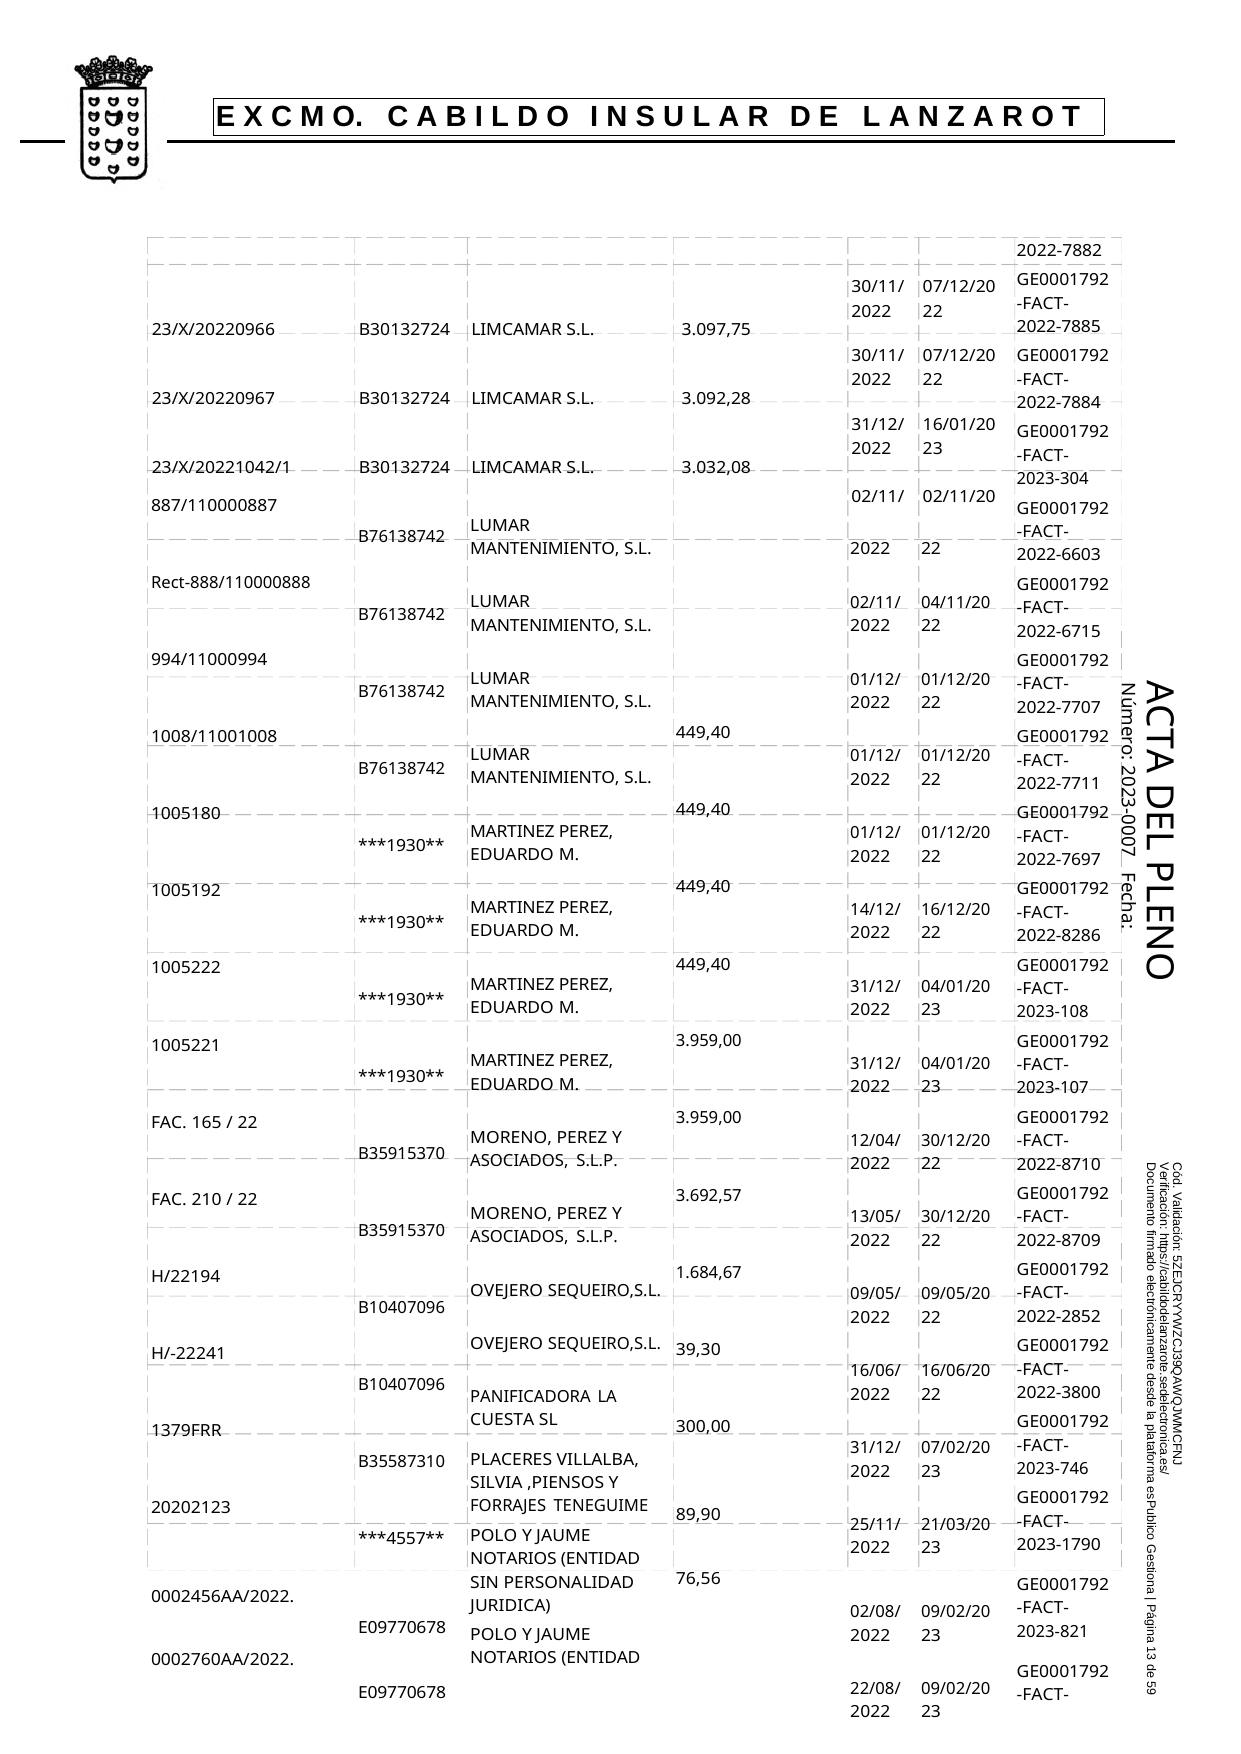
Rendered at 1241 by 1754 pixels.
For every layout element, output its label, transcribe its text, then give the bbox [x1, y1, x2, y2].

text 2022 [851, 299, 919, 322]
text 09/02/20 [921, 1677, 1002, 1699]
text 887/110000887 [151, 494, 335, 516]
text -FACT- 2023-304 [1016, 443, 1102, 489]
text 76,56 [676, 1567, 754, 1590]
text 300,00 [676, 1414, 754, 1437]
text OVEJERO SEQUEIRO,S.L. [470, 1331, 667, 1354]
text ***1930** [358, 833, 457, 856]
text 2022 [850, 1152, 909, 1174]
text 22 [921, 1152, 1002, 1174]
text 2022 [850, 537, 909, 559]
text LUMAR MANTENIMIENTO, S.L. [470, 513, 667, 559]
text 21/03/20 [921, 1513, 1002, 1535]
text POLO Y JAUME NOTARIOS (ENTIDAD SIN PERSONALIDAD JURIDICA) [470, 1523, 659, 1616]
text 02/11/ [851, 484, 919, 507]
text 23 [922, 437, 1014, 459]
text FAC. 210 / 22 [151, 1187, 335, 1210]
text LUMAR MANTENIMIENTO, S.L. [470, 743, 667, 789]
text 02/11/ [850, 590, 909, 613]
text 3.032,08 [674, 455, 758, 478]
text -FACT- 2022-8286 [1016, 900, 1113, 946]
text 2022 [851, 368, 919, 391]
text MORENO, PEREZ Y ASOCIADOS, S.L.P. [470, 1202, 667, 1248]
text -FACT- 2022-2852 [1016, 1281, 1113, 1327]
text -FACT- 2022-7707 [1016, 672, 1113, 718]
text 01/12/ [850, 667, 909, 690]
text 23 [921, 1536, 1002, 1559]
text 2022 [850, 1229, 909, 1251]
text 2022 [850, 921, 909, 944]
text 16/01/20 [922, 416, 1014, 434]
text 1005222 [151, 956, 335, 979]
text -FACT- 2023-746 [1016, 1433, 1102, 1479]
text MARTINEZ PEREZ, EDUARDO M. [470, 1049, 631, 1095]
text LUMAR MANTENIMIENTO, S.L. [470, 666, 667, 712]
text -FACT- 2023-108 [1016, 977, 1102, 1023]
text LIMCAMAR S.L. [471, 386, 674, 409]
text B76138742 [358, 679, 457, 702]
text [1183, 801, 1192, 823]
text 2022 [851, 437, 919, 459]
text 07/12/20 [922, 347, 1014, 365]
text 04/01/20 [921, 1051, 1002, 1074]
text [1184, 1659, 1192, 1682]
text 16/06/20 [921, 1359, 1002, 1382]
text GE0001792 [1016, 344, 1192, 367]
text 31/12/ [850, 974, 909, 997]
text 09/05/ [850, 1282, 909, 1305]
text -FACT- 2022-7884 [1016, 367, 1113, 413]
text 14/12/ [850, 898, 909, 920]
text 2022-7882 [1016, 238, 1192, 261]
text 0002456AA/2022. [151, 1584, 335, 1607]
text GE0001792 [1016, 1486, 1145, 1509]
text 22 [921, 767, 1002, 790]
text 31/12/ [850, 1436, 909, 1458]
text -FACT- [1016, 1683, 1192, 1705]
text -FACT- 2022-7711 [1016, 748, 1113, 794]
text ACTA DEL PLENO [1140, 681, 1183, 1026]
text ***1930** [358, 1064, 457, 1087]
text B30132724 [359, 386, 468, 409]
text 2022 [850, 1306, 909, 1328]
text 1008/11001008 [151, 725, 335, 748]
text 22 [921, 614, 1002, 636]
picture [147, 237, 1122, 1571]
text 22 [922, 299, 1014, 322]
text 23/X/20221042/1 [152, 455, 356, 478]
text LIMCAMAR S.L. [471, 455, 674, 478]
text 23 [921, 998, 1002, 1021]
text [1184, 1334, 1192, 1357]
text GE0001792 [1016, 1258, 1145, 1280]
text 30/12/20 [921, 1205, 1002, 1228]
text 22 [921, 1382, 1002, 1405]
text GE0001792 [1016, 877, 1117, 900]
text 3.097,75 [674, 318, 758, 340]
text 22 [921, 691, 1002, 713]
text 0002760AA/2022. [151, 1648, 335, 1671]
text 30/11/ [851, 278, 919, 297]
text Verificación: https://cabildodelanzarote.sedelectronica.es/ [1158, 1163, 1171, 1697]
picture [65, 39, 167, 193]
text MARTINEZ PEREZ, EDUARDO M. [470, 896, 631, 942]
text GE0001792 [1016, 1105, 1192, 1128]
text 12/04/ [850, 1128, 909, 1151]
text GE0001792 [1016, 1659, 1145, 1682]
text 1005180 [151, 802, 335, 825]
text 23 [921, 1700, 1002, 1723]
text [1183, 725, 1192, 747]
text Rect-888/110000888 [151, 571, 335, 593]
text 30/12/20 [921, 1128, 1002, 1151]
text [1183, 953, 1192, 976]
text B10407096 [358, 1373, 457, 1395]
text LUMAR MANTENIMIENTO, S.L. [470, 590, 667, 636]
text PLACERES VILLALBA, SILVIA ,PIENSOS Y FORRAJES TENEGUIME [470, 1447, 669, 1517]
text 22 [921, 537, 1002, 559]
text GE0001792 [1016, 496, 1192, 519]
text -FACT- 2022-6603 [1016, 520, 1113, 566]
text 449,40 [676, 721, 754, 743]
text 89,90 [676, 1503, 754, 1526]
text 449,40 [676, 875, 754, 898]
text E09770678 E09770678 [358, 1616, 458, 1703]
text 2022 [850, 767, 909, 790]
text 22 [921, 1306, 1002, 1328]
text 2022 [850, 614, 909, 636]
text 22 [921, 844, 1002, 867]
text 09/05/20 [921, 1282, 1002, 1305]
text GE0001792 [1016, 953, 1117, 976]
text ***1930** [358, 987, 457, 1010]
text 22 [921, 921, 1002, 944]
text B35915370 [358, 1142, 457, 1164]
text 449,40 [676, 798, 754, 821]
text 3.692,57 [676, 1183, 754, 1206]
text 3.959,00 [676, 1029, 754, 1052]
text 22 [922, 368, 1014, 391]
text 449,40 [676, 952, 754, 975]
text GE0001792 [1016, 1410, 1145, 1433]
text 02/11/20 [922, 484, 1014, 507]
text -FACT- 2022-3800 [1016, 1357, 1113, 1403]
text 1379FRR [151, 1418, 335, 1441]
text 01/12/20 [921, 821, 1002, 843]
text GE0001792 [1016, 725, 1117, 747]
text 2022 [850, 1075, 909, 1098]
text 09/02/20 [921, 1600, 1002, 1623]
text 2022 [850, 691, 909, 713]
text FAC. 165 / 22 [151, 1110, 335, 1133]
text GE0001792 [1016, 1182, 1145, 1204]
text B10407096 [358, 1296, 457, 1318]
text 2022 [850, 1700, 909, 1723]
text GE0001792 [1016, 1334, 1145, 1357]
text 22 [921, 1229, 1002, 1251]
text -FACT- 2023-107 [1016, 1053, 1102, 1099]
text 3.959,00 [676, 1106, 754, 1129]
text 2022 [850, 1382, 909, 1405]
text 3.092,28 [674, 386, 758, 409]
text 1.684,67 [676, 1260, 754, 1283]
text GE0001792 [1016, 420, 1192, 443]
text 07/12/20 [922, 278, 1014, 297]
text POLO Y JAUME NOTARIOS (ENTIDAD [470, 1622, 658, 1668]
text H/22194 [151, 1264, 335, 1287]
text Número: 2023-0007 Fecha: 22/06/2023 [1117, 683, 1140, 1026]
text 23 [921, 1075, 1002, 1098]
text GE0001792 [1016, 1573, 1145, 1595]
text 16/12/20 [921, 898, 1002, 920]
text H/-22241 [151, 1341, 335, 1364]
text 23/X/20220967 [152, 386, 356, 409]
text 23 [921, 1623, 1002, 1646]
text B76138742 [358, 525, 457, 548]
text 39,30 [676, 1337, 754, 1360]
text 16/06/ [850, 1359, 909, 1382]
text MORENO, PEREZ Y ASOCIADOS, S.L.P. [470, 1125, 667, 1171]
text [1184, 1410, 1192, 1433]
text GE0001792 [1016, 1029, 1192, 1052]
text MARTINEZ PEREZ, EDUARDO M. [470, 819, 631, 865]
text 04/01/20 [921, 974, 1002, 997]
text 01/12/ [850, 744, 909, 767]
text GE0001792 [1016, 648, 1192, 671]
text 2022 [850, 1536, 909, 1559]
text -FACT- 2022-7697 [1016, 824, 1113, 870]
text 13/05/ [850, 1205, 909, 1228]
text Documento firmado electrónicamente desde la plataforma esPublico Gestiona | Página 13 de 59 [1145, 1163, 1158, 1697]
text 1005221 [151, 1033, 335, 1056]
text GE0001792 [1016, 268, 1192, 291]
text -FACT- 2022-8709 [1016, 1205, 1113, 1251]
text 2022 [850, 1623, 909, 1646]
text Cód. Validación: 5ZEJCRYYWZCJ39QAWQJWMCFNJ [1171, 1163, 1184, 1697]
text ***4557** [358, 1527, 457, 1549]
text B35587310 [358, 1450, 457, 1472]
text [1183, 877, 1192, 900]
text 01/12/20 [921, 667, 1002, 690]
text 2022 [850, 844, 909, 867]
text 22/08/ [850, 1677, 909, 1699]
text 1005192 [151, 879, 335, 902]
text 02/08/ [850, 1600, 909, 1623]
text 23/X/20220966 [152, 318, 356, 340]
text 23 [921, 1459, 1002, 1482]
text -FACT- 2022-8710 [1016, 1129, 1113, 1175]
text 20202123 [151, 1495, 335, 1518]
text OVEJERO SEQUEIRO,S.L. [470, 1278, 667, 1301]
text B35915370 [358, 1219, 457, 1241]
text LIMCAMAR S.L. [471, 318, 674, 340]
text B76138742 [358, 756, 457, 779]
text B30132724 [359, 455, 468, 478]
text B30132724 [359, 318, 468, 340]
text -FACT- 2022-6715 [1016, 596, 1113, 642]
text 31/12/ [851, 416, 919, 434]
text [1184, 1486, 1192, 1509]
text 2022 [850, 1459, 909, 1482]
text 01/12/20 [921, 744, 1002, 767]
text PANIFICADORA LA CUESTA SL [470, 1384, 667, 1431]
text 01/12/ [850, 821, 909, 843]
text 31/12/ [850, 1051, 909, 1074]
text ***1930** [358, 910, 457, 933]
text 2022 [850, 998, 909, 1021]
text -FACT- 2022-7885 [1016, 291, 1113, 337]
text GE0001792 [1016, 801, 1117, 823]
text GE0001792 [1016, 572, 1192, 595]
text 994/11000994 [151, 648, 335, 671]
text -FACT- 2023-821 [1016, 1596, 1102, 1642]
text 25/11/ [850, 1513, 909, 1535]
text 04/11/20 [921, 590, 1002, 613]
text -FACT- 2023-1790 [1016, 1509, 1113, 1556]
text 07/02/20 [921, 1436, 1002, 1458]
text MARTINEZ PEREZ, EDUARDO M. [470, 972, 631, 1018]
text 30/11/ [851, 347, 919, 365]
text B76138742 [358, 602, 457, 625]
